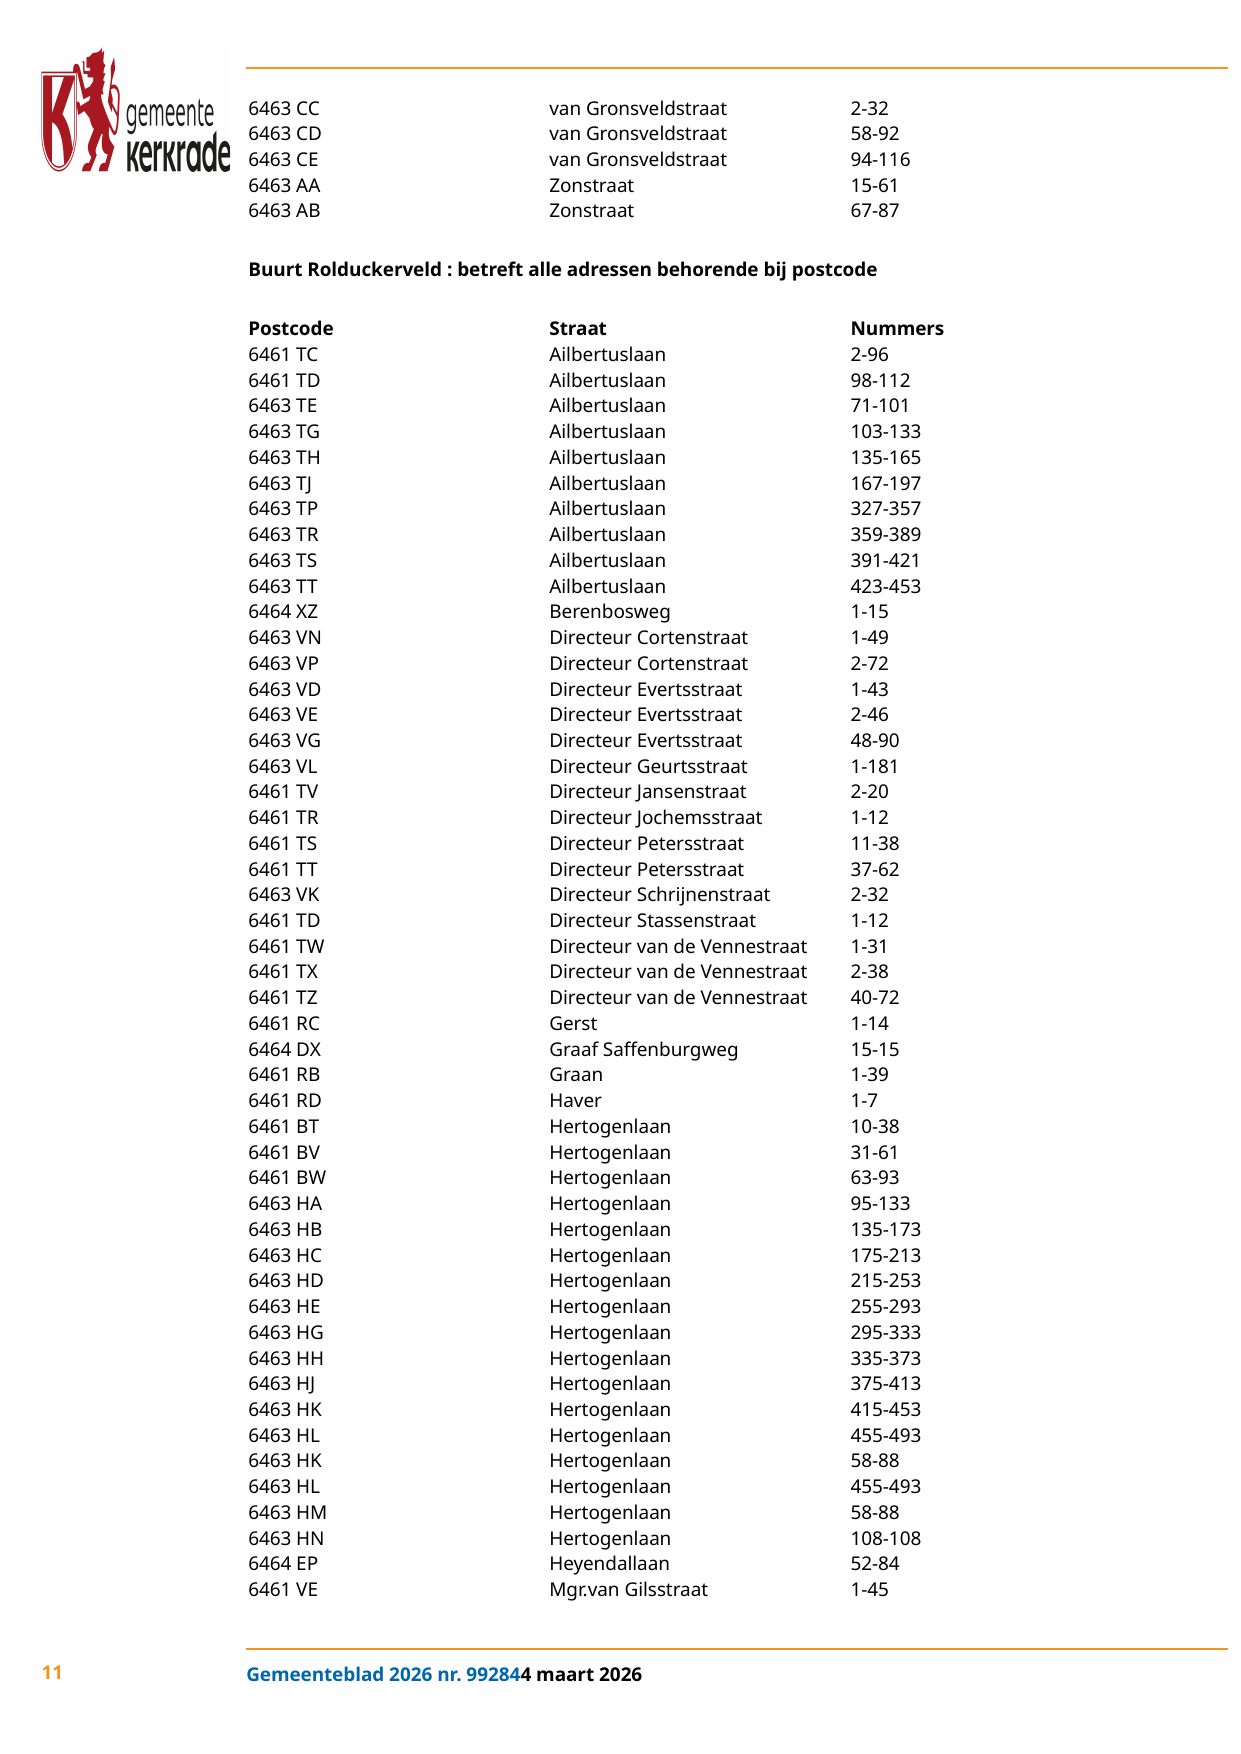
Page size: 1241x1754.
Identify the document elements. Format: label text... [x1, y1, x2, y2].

table_cell 375-413 [850, 1370, 1152, 1396]
table_cell Ailbertuslaan [549, 367, 850, 393]
table_cell 6463 HC [248, 1242, 549, 1267]
table_cell 6461 TS [248, 830, 549, 856]
picture [41, 47, 231, 172]
table_cell 1-39 [850, 1062, 1152, 1087]
table_cell Graan [549, 1062, 850, 1087]
table_cell 6461 BT [248, 1113, 549, 1139]
table_cell 1-7 [850, 1088, 1152, 1113]
table_cell Ailbertuslaan [549, 393, 850, 418]
table_cell 6461 TW [248, 933, 549, 959]
table_cell 67-87 [850, 198, 1152, 223]
table_cell Heyendallaan [549, 1551, 850, 1576]
table_cell Directeur Schrijnenstraat [549, 882, 850, 907]
table_cell 423-453 [850, 573, 1152, 598]
table_cell 135-173 [850, 1216, 1152, 1242]
table_cell 108-108 [850, 1525, 1152, 1551]
table_cell 6463 AB [248, 198, 549, 223]
table_cell 1-31 [850, 933, 1152, 959]
table_cell Directeur Jansenstraat [549, 779, 850, 804]
table_cell 6463 VL [248, 753, 549, 779]
table_cell 6464 XZ [248, 599, 549, 624]
table_cell 40-72 [850, 985, 1152, 1010]
table_cell Hertogenlaan [549, 1190, 850, 1216]
table_cell Directeur Evertsstraat [549, 701, 850, 727]
table_cell 6461 VE [248, 1576, 549, 1602]
table_cell Ailbertuslaan [549, 547, 850, 573]
table_cell 15-61 [850, 172, 1152, 198]
table_cell 10-38 [850, 1113, 1152, 1139]
table_cell 6461 TC [248, 341, 549, 367]
table_cell 48-90 [850, 727, 1152, 753]
table_cell 6463 VK [248, 882, 549, 907]
table_cell 175-213 [850, 1242, 1152, 1267]
table_cell Hertogenlaan [549, 1293, 850, 1319]
table_cell 6461 RC [248, 1010, 549, 1036]
table_cell Hertogenlaan [549, 1345, 850, 1370]
table_cell Hertogenlaan [549, 1113, 850, 1139]
table_cell Zonstraat [549, 172, 850, 198]
table_cell Hertogenlaan [549, 1499, 850, 1525]
table_cell Ailbertuslaan [549, 521, 850, 547]
table_cell 6463 HK [248, 1396, 549, 1422]
table_cell 6463 AA [248, 172, 549, 198]
table_cell Directeur van de Vennestraat [549, 933, 850, 959]
table_cell 415-453 [850, 1396, 1152, 1422]
table_cell 167-197 [850, 470, 1152, 496]
table_cell 6464 DX [248, 1036, 549, 1062]
table_cell 6463 CE [248, 146, 549, 172]
table_cell 6463 HE [248, 1293, 549, 1319]
table_cell Hertogenlaan [549, 1319, 850, 1345]
table_cell Directeur Evertsstraat [549, 676, 850, 701]
table_cell 6463 TH [248, 444, 549, 470]
table_cell 2-46 [850, 701, 1152, 727]
table_cell Ailbertuslaan [549, 496, 850, 521]
table_cell 391-421 [850, 547, 1152, 573]
table_cell 2-32 [850, 95, 1152, 121]
table_cell 327-357 [850, 496, 1152, 521]
table_cell 63-93 [850, 1165, 1152, 1190]
table_cell Ailbertuslaan [549, 470, 850, 496]
table_cell Directeur Cortenstraat [549, 624, 850, 650]
table_cell 6463 VE [248, 701, 549, 727]
table_cell Hertogenlaan [549, 1139, 850, 1164]
table_cell Hertogenlaan [549, 1396, 850, 1422]
table_cell Directeur Petersstraat [549, 856, 850, 882]
table_cell 1-12 [850, 907, 1152, 933]
table_cell 135-165 [850, 444, 1152, 470]
table_cell 455-493 [850, 1422, 1152, 1448]
table_cell 98-112 [850, 367, 1152, 393]
table_cell Zonstraat [549, 198, 850, 223]
table_cell 6461 TX [248, 959, 549, 984]
table_cell 6464 EP [248, 1551, 549, 1576]
table_header Straat [549, 316, 850, 341]
table_cell 6461 BV [248, 1139, 549, 1164]
table_cell 6461 TV [248, 779, 549, 804]
table_cell 1-49 [850, 624, 1152, 650]
table_cell 103-133 [850, 419, 1152, 444]
table_cell Directeur van de Vennestraat [549, 959, 850, 984]
table_cell 6463 TJ [248, 470, 549, 496]
table_header Nummers [850, 316, 1152, 341]
table_cell 6461 TD [248, 367, 549, 393]
table_cell 6463 HL [248, 1422, 549, 1448]
table_cell 1-14 [850, 1010, 1152, 1036]
table_cell 6463 CD [248, 121, 549, 146]
table_cell 6463 HL [248, 1473, 549, 1499]
table_cell Ailbertuslaan [549, 444, 850, 470]
table_cell Directeur Jochemsstraat [549, 804, 850, 830]
table_cell 11-38 [850, 830, 1152, 856]
table_cell 2-72 [850, 650, 1152, 676]
table_cell 2-96 [850, 341, 1152, 367]
table_cell Directeur Evertsstraat [549, 727, 850, 753]
table_cell 37-62 [850, 856, 1152, 882]
table_cell 6461 TT [248, 856, 549, 882]
table_cell Directeur Cortenstraat [549, 650, 850, 676]
table_cell 6463 HG [248, 1319, 549, 1345]
table_cell 6463 HN [248, 1525, 549, 1551]
table_cell 6461 BW [248, 1165, 549, 1190]
table_cell Ailbertuslaan [549, 573, 850, 598]
table_cell 6463 HK [248, 1448, 549, 1473]
table_cell Haver [549, 1088, 850, 1113]
table_cell 1-45 [850, 1576, 1152, 1602]
table_cell Berenbosweg [549, 599, 850, 624]
table_cell van Gronsveldstraat [549, 146, 850, 172]
table_cell 6463 VG [248, 727, 549, 753]
table_cell 15-15 [850, 1036, 1152, 1062]
table_cell 2-20 [850, 779, 1152, 804]
text Buurt Rolduckerveld : betreft alle adressen behorende bij postcode [248, 256, 1152, 282]
table_cell 58-92 [850, 121, 1152, 146]
table_cell 6463 HB [248, 1216, 549, 1242]
table_cell 6461 RB [248, 1062, 549, 1087]
table_cell 6463 HH [248, 1345, 549, 1370]
table_cell 1-181 [850, 753, 1152, 779]
table_cell 94-116 [850, 146, 1152, 172]
table_cell Mgr.van Gilsstraat [549, 1576, 850, 1602]
table_cell 31-61 [850, 1139, 1152, 1164]
table_cell 58-88 [850, 1499, 1152, 1525]
table_cell Hertogenlaan [549, 1473, 850, 1499]
table_cell 6463 TP [248, 496, 549, 521]
table_cell 95-133 [850, 1190, 1152, 1216]
table_cell 6461 TZ [248, 985, 549, 1010]
table_cell Gerst [549, 1010, 850, 1036]
table_cell Hertogenlaan [549, 1422, 850, 1448]
table_cell 255-293 [850, 1293, 1152, 1319]
table_cell 6463 HM [248, 1499, 549, 1525]
table_cell Ailbertuslaan [549, 419, 850, 444]
table_cell 58-88 [850, 1448, 1152, 1473]
table_cell 6463 HD [248, 1268, 549, 1293]
table_cell 359-389 [850, 521, 1152, 547]
table_cell 2-32 [850, 882, 1152, 907]
table_cell 295-333 [850, 1319, 1152, 1345]
table_cell 2-38 [850, 959, 1152, 984]
table_cell 1-15 [850, 599, 1152, 624]
table_cell 6461 RD [248, 1088, 549, 1113]
table_cell 6463 TR [248, 521, 549, 547]
table_cell van Gronsveldstraat [549, 95, 850, 121]
table_cell 6463 VN [248, 624, 549, 650]
table_cell 52-84 [850, 1551, 1152, 1576]
table_cell Hertogenlaan [549, 1268, 850, 1293]
table_cell Directeur van de Vennestraat [549, 985, 850, 1010]
table_header Postcode [248, 316, 549, 341]
table_cell 215-253 [850, 1268, 1152, 1293]
table_cell Hertogenlaan [549, 1370, 850, 1396]
table_cell 6463 TG [248, 419, 549, 444]
table_cell Hertogenlaan [549, 1448, 850, 1473]
table_cell 455-493 [850, 1473, 1152, 1499]
table_cell Ailbertuslaan [549, 341, 850, 367]
table_cell Hertogenlaan [549, 1525, 850, 1551]
table_cell 1-12 [850, 804, 1152, 830]
table_cell 6463 TT [248, 573, 549, 598]
table_cell 6463 VD [248, 676, 549, 701]
table_cell 6463 TE [248, 393, 549, 418]
table_cell 6463 HJ [248, 1370, 549, 1396]
table_cell Graaf Saffenburgweg [549, 1036, 850, 1062]
table_cell van Gronsveldstraat [549, 121, 850, 146]
table_cell 335-373 [850, 1345, 1152, 1370]
table_cell 6463 CC [248, 95, 549, 121]
table_cell 6461 TD [248, 907, 549, 933]
table_cell 6463 HA [248, 1190, 549, 1216]
table_cell Directeur Geurtsstraat [549, 753, 850, 779]
table_cell 6461 TR [248, 804, 549, 830]
table_cell Directeur Stassenstraat [549, 907, 850, 933]
table_cell 6463 TS [248, 547, 549, 573]
table_cell 71-101 [850, 393, 1152, 418]
table_cell Hertogenlaan [549, 1216, 850, 1242]
table_cell Hertogenlaan [549, 1242, 850, 1267]
table_cell 1-43 [850, 676, 1152, 701]
table_cell Directeur Petersstraat [549, 830, 850, 856]
table_cell Hertogenlaan [549, 1165, 850, 1190]
table_cell 6463 VP [248, 650, 549, 676]
